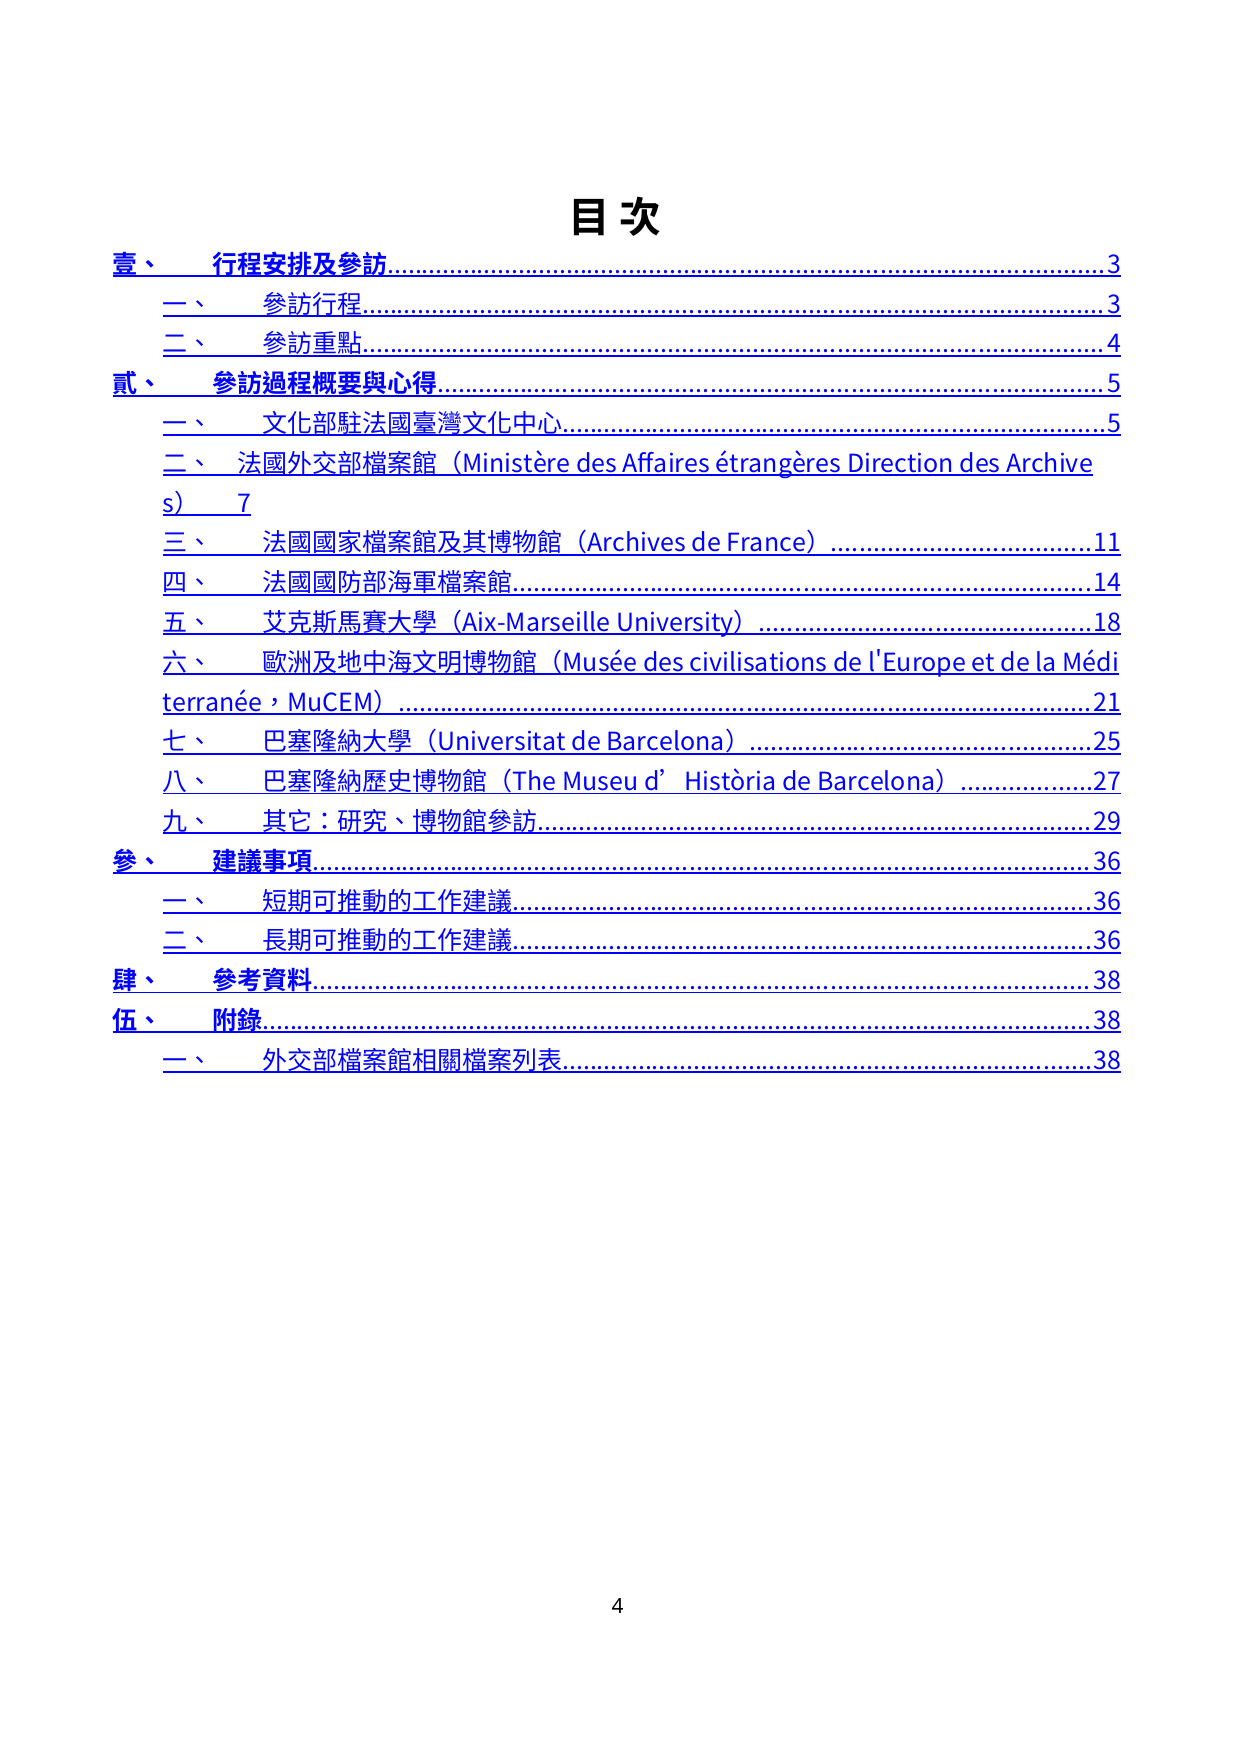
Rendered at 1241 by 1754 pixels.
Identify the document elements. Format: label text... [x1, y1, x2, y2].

text 肆、 參考資料 38 [112, 961, 1122, 997]
text 一、 短期可推動的工作建議 36 [162, 881, 1122, 917]
text 一、 參訪行程 3 [162, 284, 1122, 320]
text 四、 法國國防部海軍檔案館 14 [162, 563, 1122, 599]
text 五、 艾克斯馬賽大學（Aix-Marseille University） 18 [162, 602, 1122, 639]
text 九、 其它：研究、博物館參訪 29 [162, 801, 1122, 838]
text 七、 巴塞隆納大學（Universitat de Barcelona） 25 [162, 722, 1122, 758]
text 參、 建議事項 36 [112, 841, 1122, 877]
text 二、 長期可推動的工作建議 36 [162, 921, 1122, 957]
text 貳、 參訪過程概要與心得 5 [112, 364, 1122, 400]
text 壹、 行程安排及參訪 3 [112, 244, 1122, 281]
text 三、 法國國家檔案館及其博物館（Archives de France） 11 [162, 523, 1122, 559]
text 二、 參訪重點 4 [162, 324, 1122, 360]
text 一、 文化部駐法國臺灣文化中心 5 [162, 403, 1122, 440]
text 目 次 [112, 184, 1117, 244]
text 八、 巴塞隆納歷史博物館（The Museu d’Història de Barcelona） 27 [162, 762, 1122, 798]
text 二、 法國外交部檔案館（Ministère des Affaires étrangères Direction des Archives） 7 [162, 443, 1122, 519]
text 伍、 附錄 38 [112, 1000, 1122, 1037]
text 六、 歐洲及地中海文明博物館（Musée des civilisations de l'Europe et de la Méditerranée，MuCEM） 21 [162, 642, 1122, 718]
text 一、 外交部檔案館相關檔案列表 38 [162, 1040, 1122, 1076]
